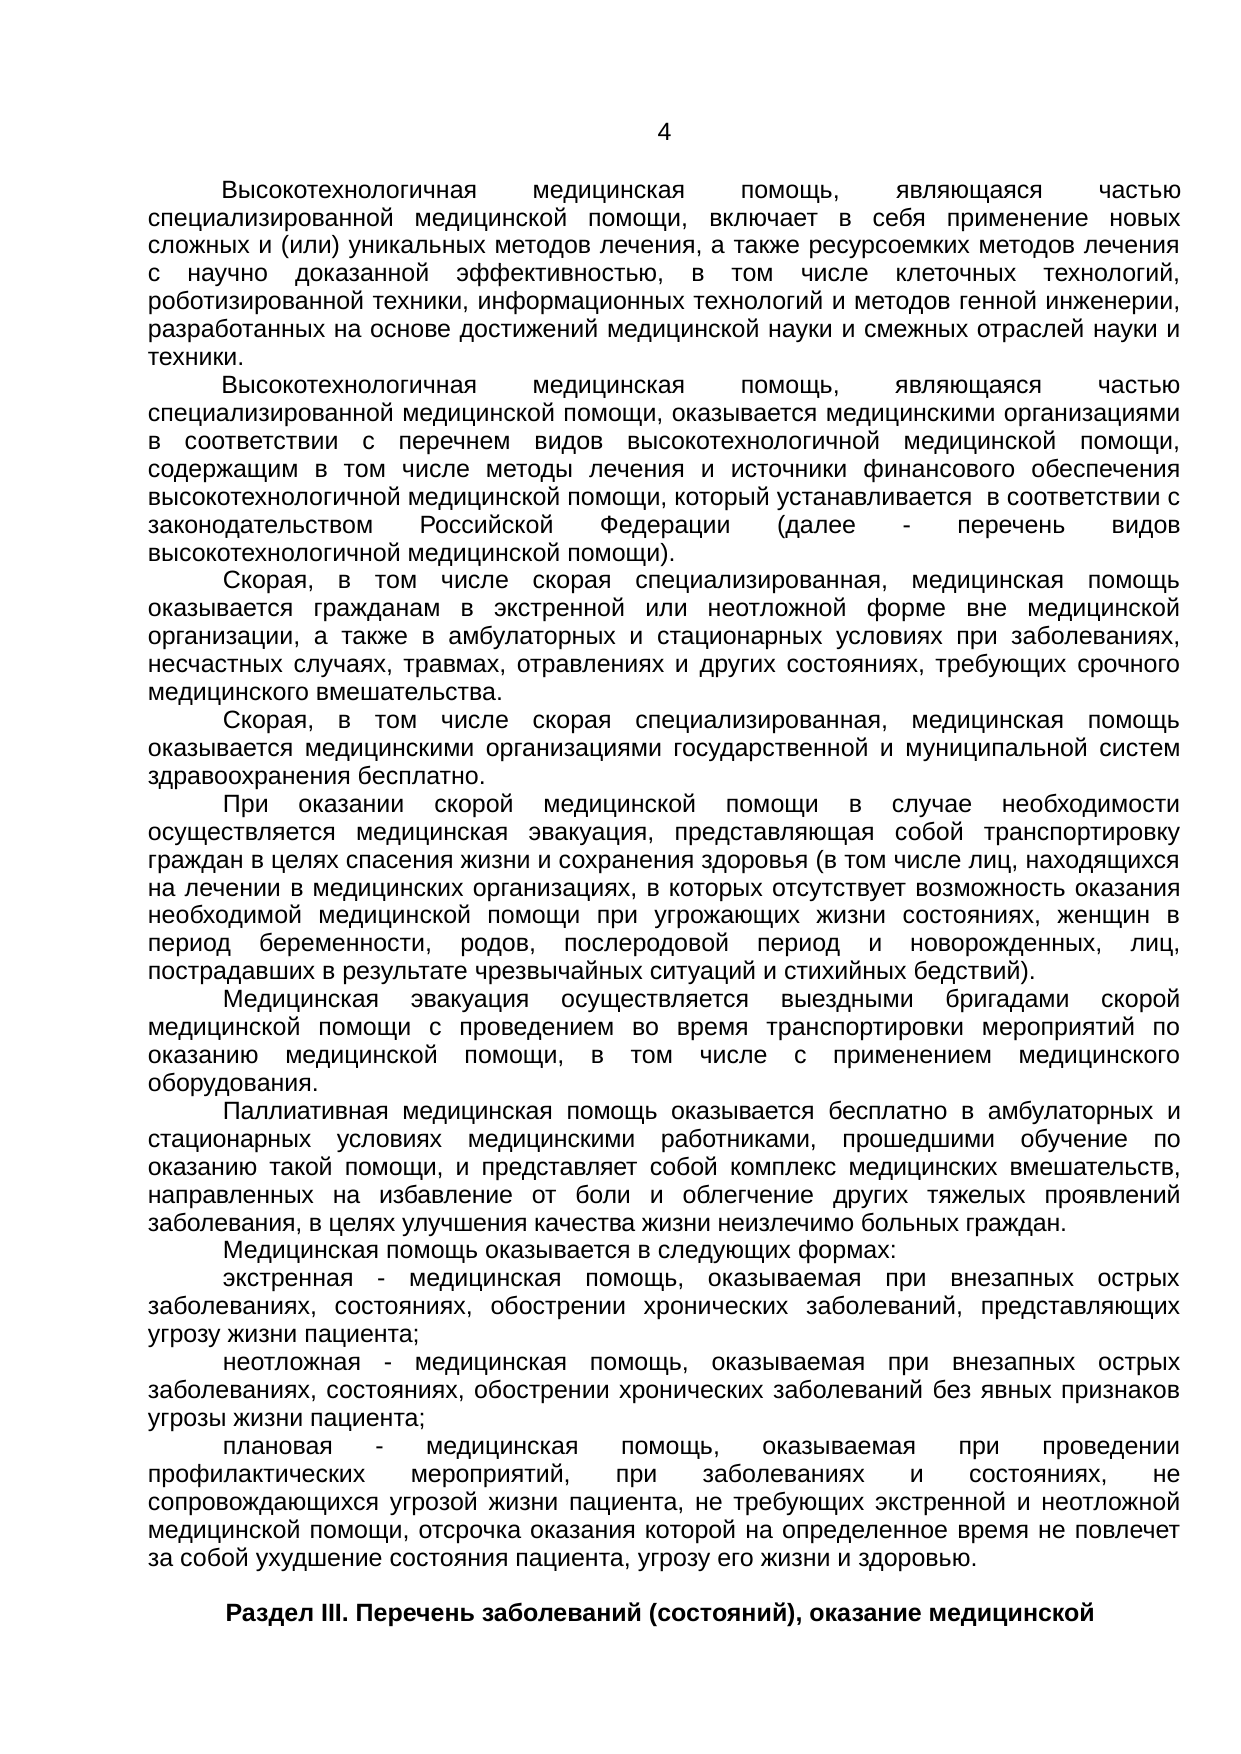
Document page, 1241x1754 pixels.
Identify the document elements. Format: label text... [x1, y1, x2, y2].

text Высокотехнологичная медицинская помощь, являющаяся частью специализированной медицинской помощи, оказывается медицинскими организациями в соответствии с перечнем видов высокотехнологичной медицинской помощи, содержащим в том числе методы лечения и источники финансового обеспечения высокотехнологичной медицинской помощи, который устанавливается в соответствии с законодательством Российской Федерации (далее - перечень видов высокотехнологичной медицинской помощи). [148, 371, 1181, 566]
text Медицинская помощь оказывается в следующих формах: [148, 1236, 1181, 1264]
text Медицинская эвакуация осуществляется выездными бригадами скорой медицинской помощи с проведением во время транспортировки мероприятий по оказанию медицинской помощи, в том числе с применением медицинского оборудования. [148, 985, 1181, 1097]
text Скорая, в том числе скорая специализированная, медицинская помощь оказывается гражданам в экстренной или неотложной форме вне медицинской организации, а также в амбулаторных и стационарных условиях при заболеваниях, несчастных случаях, травмах, отравлениях и других состояниях, требующих срочного медицинского вмешательства. [148, 566, 1181, 706]
text При оказании скорой медицинской помощи в случае необходимости осуществляется медицинская эвакуация, представляющая собой транспортировку граждан в целях спасения жизни и сохранения здоровья (в том числе лиц, находящихся на лечении в медицинских организациях, в которых отсутствует возможность оказания необходимой медицинской помощи при угрожающих жизни состояниях, женщин в период беременности, родов, послеродовой период и новорожденных, лиц, пострадавших в результате чрезвычайных ситуаций и стихийных бедствий). [148, 790, 1181, 985]
text Скорая, в том числе скорая специализированная, медицинская помощь оказывается медицинскими организациями государственной и муниципальной систем здравоохранения бесплатно. [148, 706, 1181, 790]
text плановая - медицинская помощь, оказываемая при проведении профилактических мероприятий, при заболеваниях и состояниях, не сопровождающихся угрозой жизни пациента, не требующих экстренной и неотложной медицинской помощи, отсрочка оказания которой на определенное время не повлечет за собой ухудшение состояния пациента, угрозу его жизни и здоровью. [148, 1432, 1181, 1571]
text экстренная - медицинская помощь, оказываемая при внезапных острых заболеваниях, состояниях, обострении хронических заболеваний, представляющих угрозу жизни пациента; [148, 1264, 1181, 1348]
text неотложная - медицинская помощь, оказываемая при внезапных острых заболеваниях, состояниях, обострении хронических заболеваний без явных признаков угрозы жизни пациента; [148, 1348, 1181, 1432]
text Раздел III. Перечень заболеваний (состояний), оказание медицинской [145, 1599, 1181, 1627]
text Паллиативная медицинская помощь оказывается бесплатно в амбулаторных и стационарных условиях медицинскими работниками, прошедшими обучение по оказанию такой помощи, и представляет собой комплекс медицинских вмешательств, направленных на избавление от боли и облегчение других тяжелых проявлений заболевания, в целях улучшения качества жизни неизлечимо больных граждан. [148, 1097, 1181, 1236]
text Высокотехнологичная медицинская помощь, являющаяся частью специализированной медицинской помощи, включает в себя применение новых сложных и (или) уникальных методов лечения, а также ресурсоемких методов лечения с научно доказанной эффективностью, в том числе клеточных технологий, роботизированной техники, информационных технологий и методов генной инженерии, разработанных на основе достижений медицинской науки и смежных отраслей науки и техники. [148, 176, 1181, 371]
